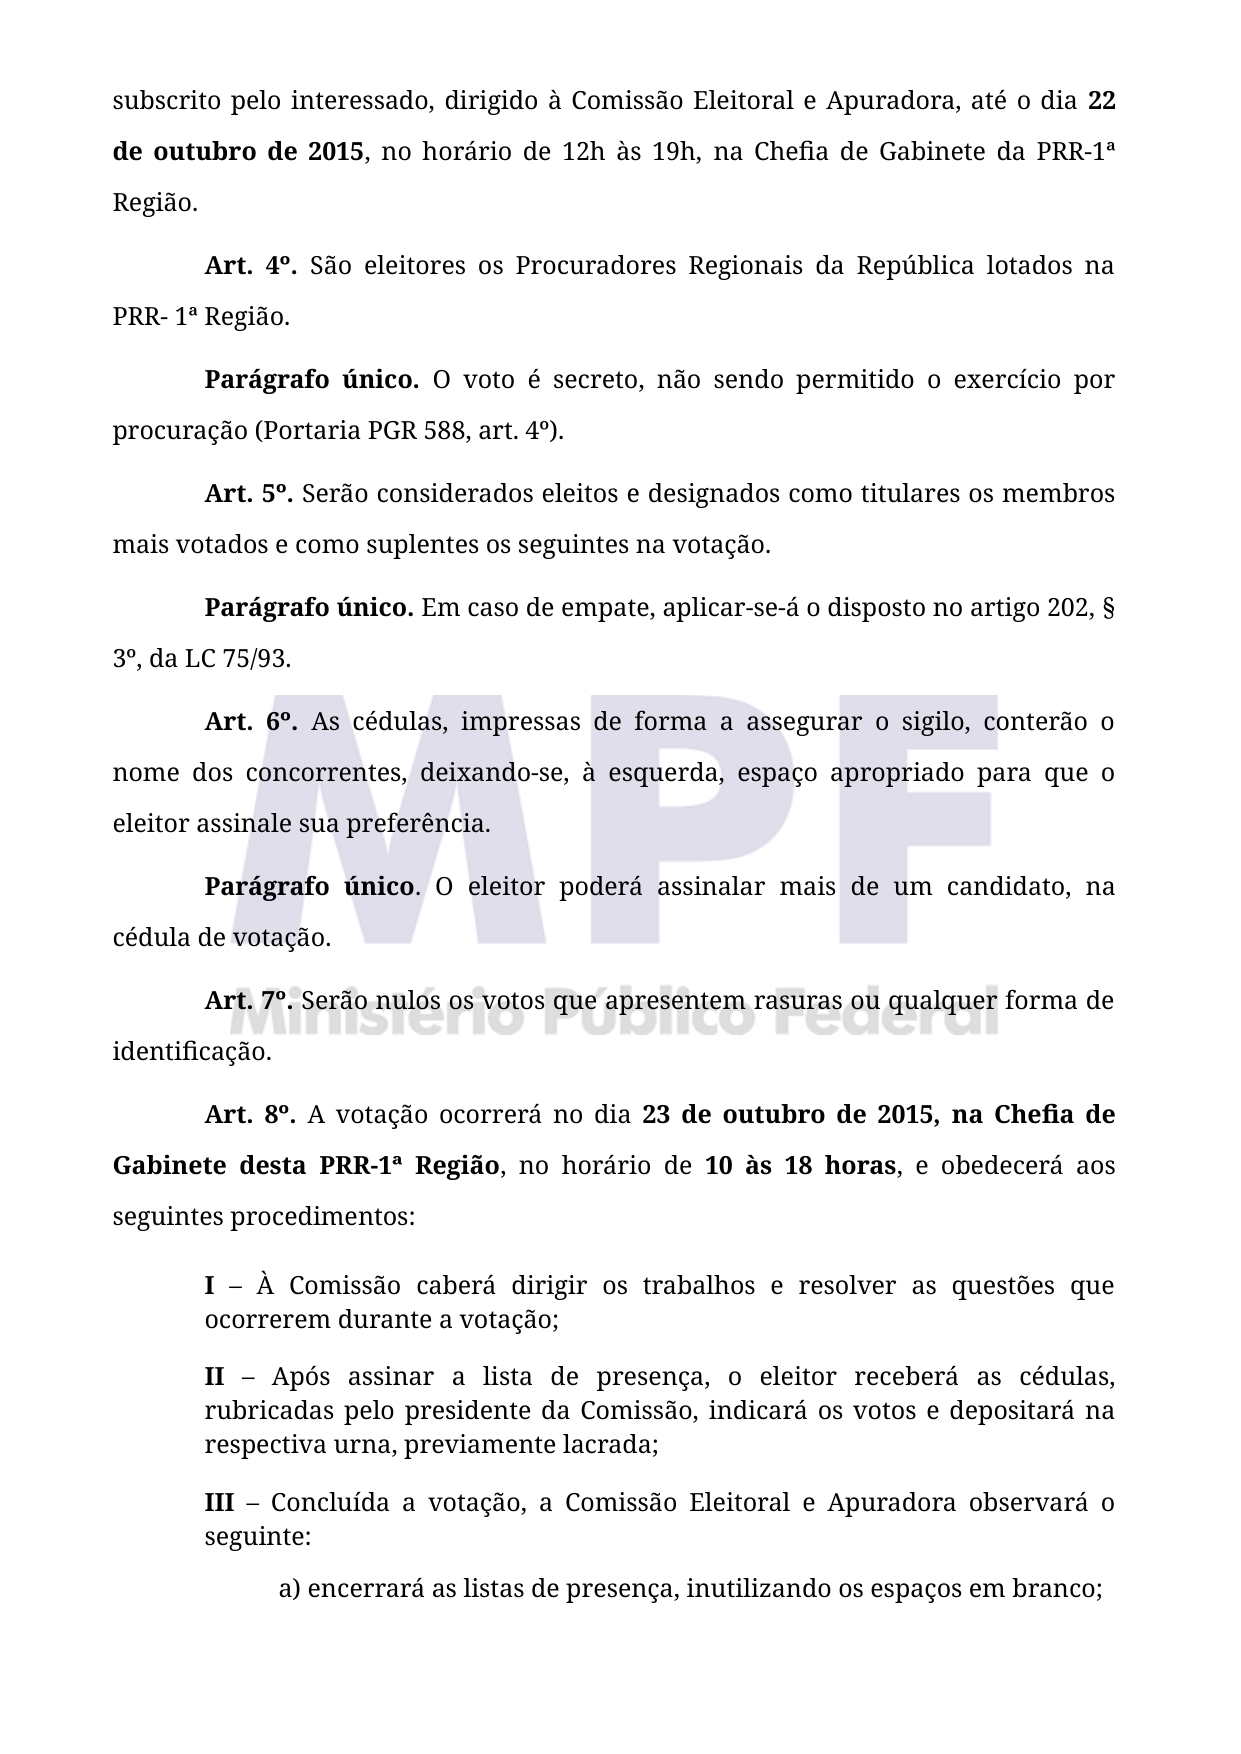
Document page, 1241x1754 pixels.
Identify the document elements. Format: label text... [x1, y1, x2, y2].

text Parágrafo único. Em caso de empate, aplicar-se-á o disposto no artigo 202, § 3º, da LC 75/93. [112, 589, 1116, 675]
picture [230, 695, 998, 703]
picture [230, 840, 998, 868]
text Art. 8º. A votação ocorrerá no dia 23 de outubro de 2015, na Chefia de Gabinete desta PRR-1ª Região, no horário de 10 às 18 horas, e obedecerá aos seguintes procedimentos: [112, 1096, 1116, 1233]
text Art. 5º. Serão considerados eleitos e designados como titulares os membros mais votados e como suplentes os seguintes na votação. [112, 476, 1116, 561]
text I – À Comissão caberá dirigir os trabalhos e resolver as questões que ocorrerem durante a votação; [204, 1267, 1116, 1335]
text Parágrafo único. O voto é secreto, não sendo permitido o exercício por procuração (Portaria PGR 588, art. 4º). [112, 362, 1116, 447]
text Art. 7º. Serão nulos os votos que apresentem rasuras ou qualquer forma de identificação. [112, 982, 1116, 1068]
text Art. 6º. As cédulas, impressas de forma a assegurar o sigilo, conterão o nome dos concorrentes, deixando-se, à esquerda, espaço apropriado para que o eleitor assinale sua preferência. [112, 703, 1116, 840]
text subscrito pelo interessado, dirigido à Comissão Eleitoral e Apuradora, até o dia 22 de outubro de 2015, no horário de 12h às 19h, na Chefia de Gabinete da PRR-1ª Região. [112, 83, 1116, 219]
picture [230, 954, 998, 982]
text III – Concluída a votação, a Comissão Eleitoral e Apuradora observará o seguinte: [204, 1485, 1116, 1553]
text II – Após assinar a lista de presença, o eleitor receberá as cédulas, rubricadas pelo presidente da Comissão, indicará os votos e depositará na respectiva urna, previamente lacrada; [204, 1359, 1116, 1461]
text Art. 4º. São eleitores os Procuradores Regionais da República lotados na PRR- 1ª Região. [112, 248, 1116, 333]
text a) encerrará as listas de presença, inutilizando os espaços em branco; [186, 1571, 1116, 1604]
text Parágrafo único. O eleitor poderá assinalar mais de um candidato, na cédula de votação. [112, 868, 1116, 954]
